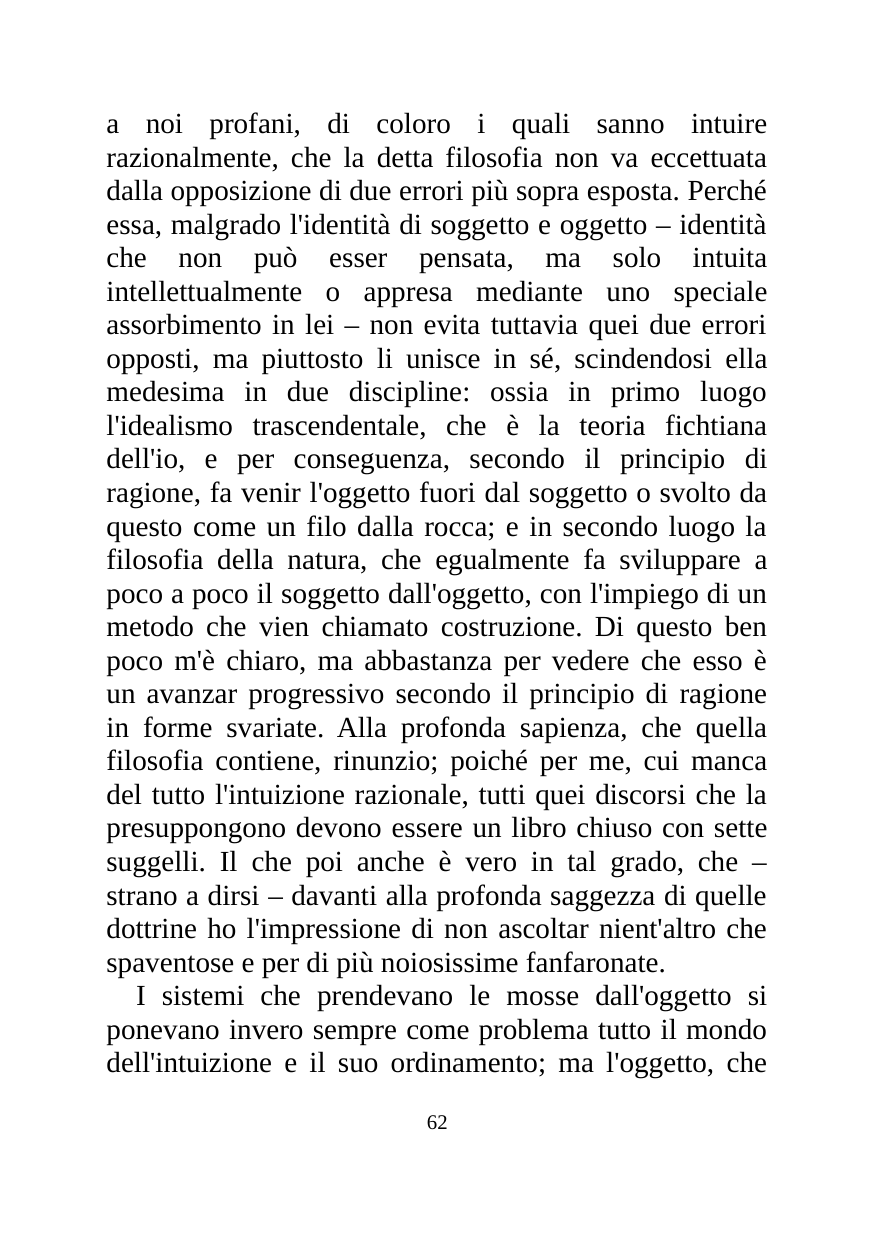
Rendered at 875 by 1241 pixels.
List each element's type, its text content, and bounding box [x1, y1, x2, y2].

text a noi profani, di coloro i quali sanno intuire razionalmente, che la detta filosofia non va eccettuata dalla opposizione di due errori più sopra esposta. Perché essa, malgrado l'identità di soggetto e oggetto – identità che non può esser pensata, ma solo intuita intellettualmente o appresa mediante uno speciale assorbimento in lei – non evita tuttavia quei due errori opposti, ma piuttosto li unisce in sé, scindendosi ella medesima in due discipline: ossia in primo luogo l'idealismo trascendentale, che è la teoria fichtiana dell'io, e per conseguenza, secondo il principio di ragione, fa venir l'oggetto fuori dal soggetto o svolto da questo come un filo dalla rocca; e in secondo luogo la filosofia della natura, che egualmente fa sviluppare a poco a poco il soggetto dall'oggetto, con l'impiego di un metodo che vien chiamato costruzione. Di questo ben poco m'è chiaro, ma abbastanza per vedere che esso è un avanzar progressivo secondo il principio di ragione in forme svariate. Alla profonda sapienza, che quella filosofia contiene, rinunzio; poiché per me, cui manca del tutto l'intuizione razionale, tutti quei discorsi che la presuppongono devono essere un libro chiuso con sette suggelli. Il che poi anche è vero in tal grado, che – strano a dirsi – davanti alla profonda saggezza di quelle dottrine ho l'impressione di non ascoltar nient'altro che spaventose e per di più noiosissime fanfaronate. [106, 106, 768, 978]
text I sistemi che prendevano le mosse dall'oggetto si ponevano invero sempre come problema tutto il mondo dell'intuizione e il suo ordinamento; ma l'oggetto, che [106, 978, 768, 1079]
